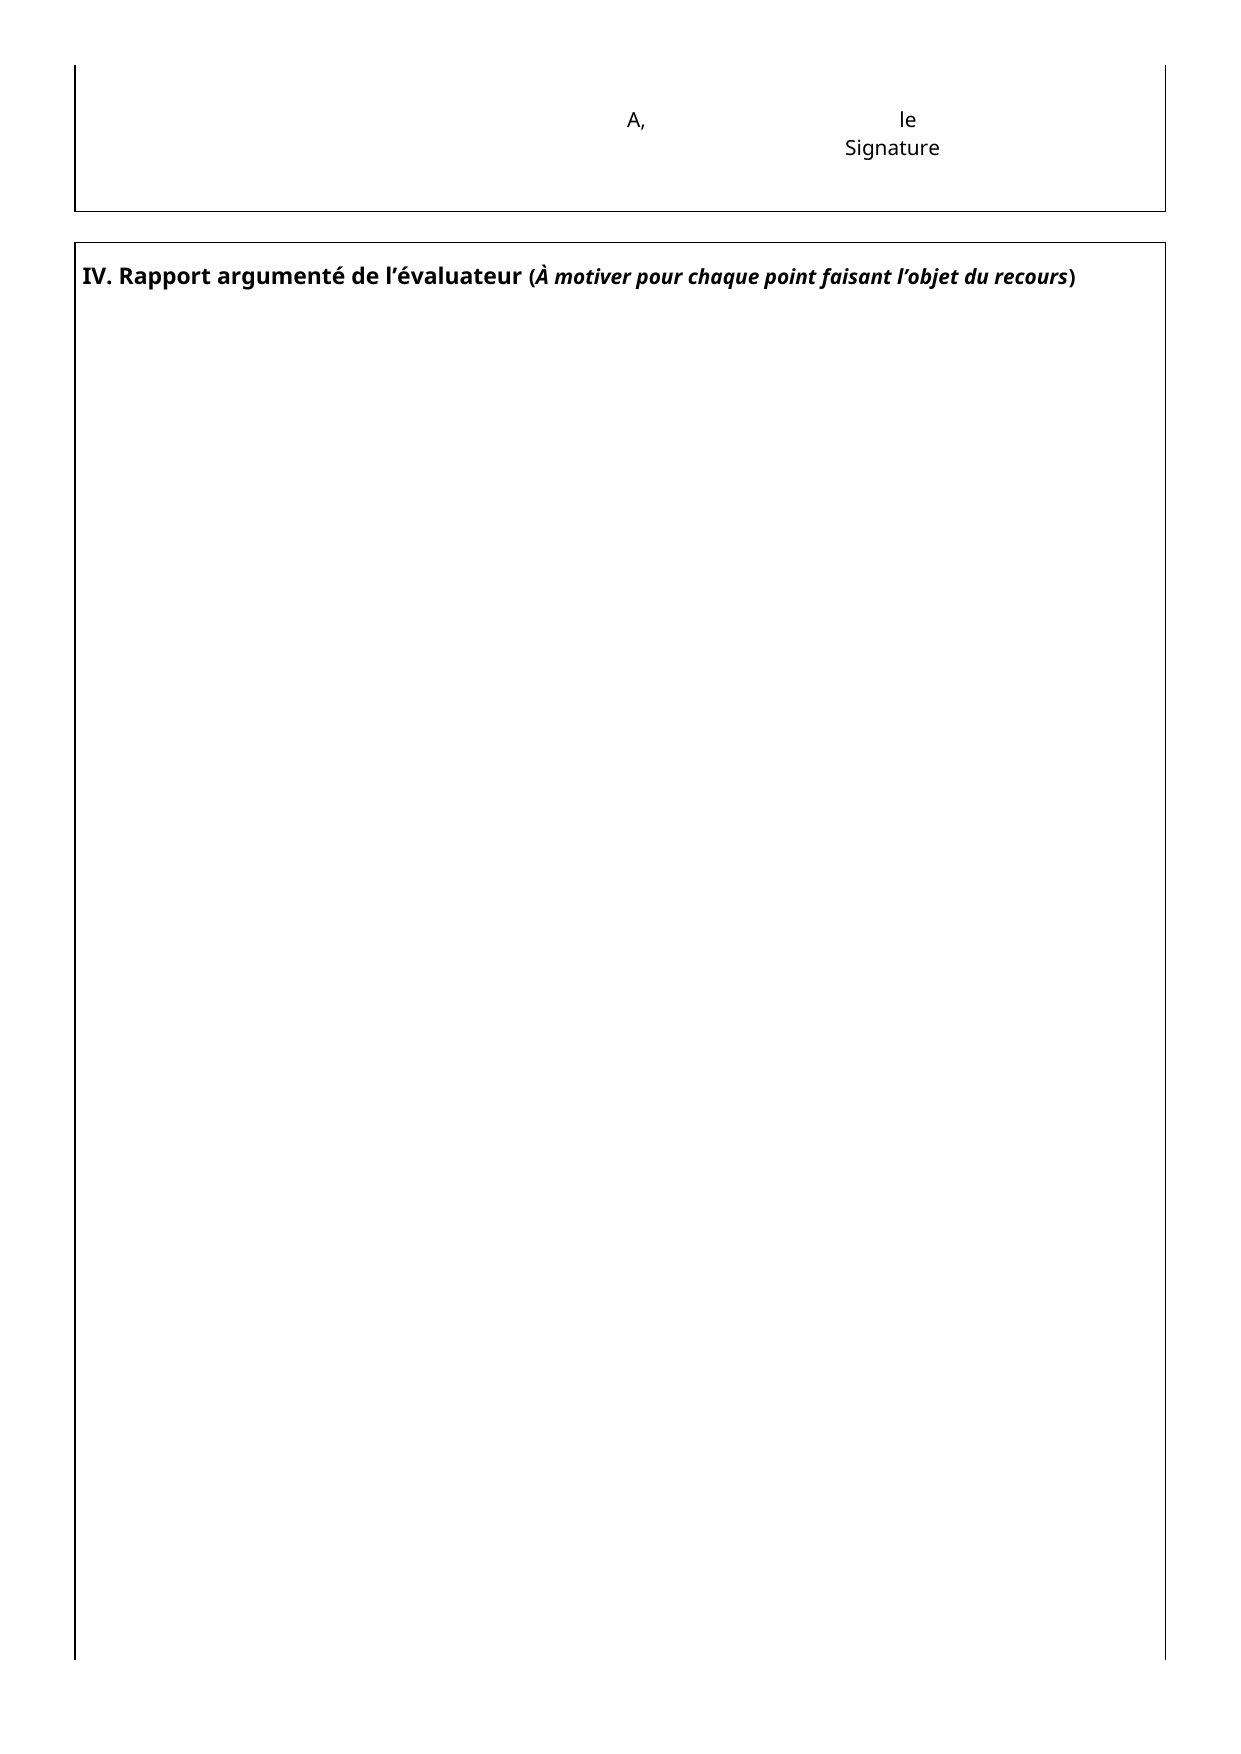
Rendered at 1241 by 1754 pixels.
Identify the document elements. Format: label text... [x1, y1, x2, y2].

table_cell [76, 307, 1165, 1660]
table_header IV. Rapport argumenté de l’évaluateur (À motiver pour chaque point faisant l’objet du recours) [76, 243, 1165, 307]
table_cell Signature [620, 134, 1165, 211]
table_cell le [892, 93, 1165, 133]
table_cell A, [620, 93, 892, 133]
table_cell [76, 134, 619, 211]
table_cell [76, 93, 619, 133]
table_cell [76, 65, 1165, 93]
